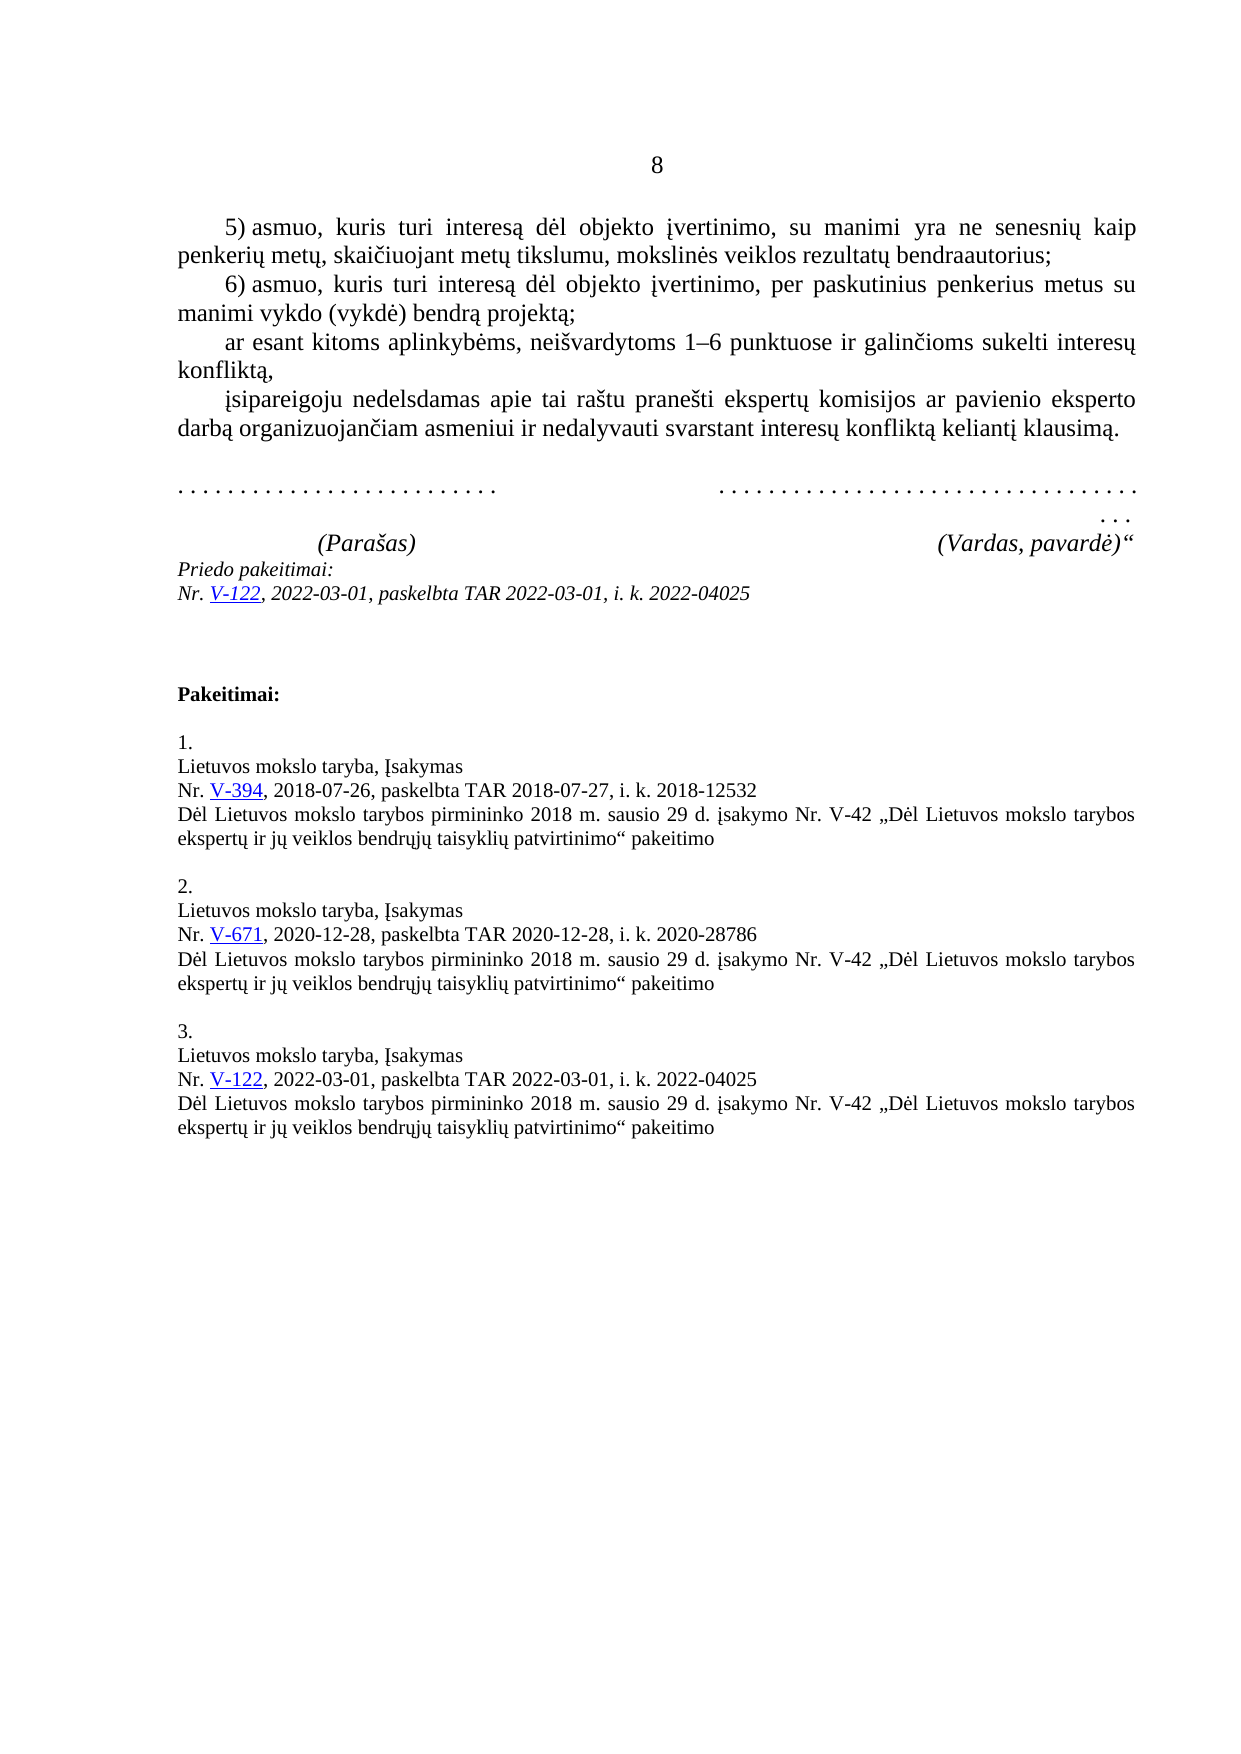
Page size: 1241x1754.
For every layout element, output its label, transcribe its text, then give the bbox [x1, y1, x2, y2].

text 1. [177, 730, 1137, 754]
text Dėl Lietuvos mokslo tarybos pirmininko 2018 m. sausio 29 d. įsakymo Nr. V-42 „Dėl Lietuvos mokslo tarybos ekspertų ir jų veiklos bendrųjų taisyklių patvirtinimo“ pakeitimo [177, 946, 1137, 994]
text 6) asmuo, kuris turi interesą dėl objekto įvertinimo, per paskutinius penkerius metus su manimi vykdo (vykdė) bendrą projektą; [177, 269, 1137, 327]
text Nr. V-122, 2022-03-01, paskelbta TAR 2022-03-01, i. k. 2022-04025 [177, 581, 1137, 605]
text Lietuvos mokslo taryba, Įsakymas [177, 898, 1137, 922]
text Nr. V-671, 2020-12-28, paskelbta TAR 2020-12-28, i. k. 2020-28786 [177, 922, 1137, 946]
text . . . . . . . . . . . . . . . . . . . . . . . . . . . . . . . . . . . . . . . . . . . . . . . . . . . . . . . . . . . . . . . [177, 471, 1137, 528]
text Priedo pakeitimai: [177, 557, 1137, 581]
text (Parašas) (Vardas, pavardė)“ [177, 528, 1137, 557]
text Nr. V-394, 2018-07-26, paskelbta TAR 2018-07-27, i. k. 2018-12532 [177, 778, 1137, 802]
text įsipareigoju nedelsdamas apie tai raštu pranešti ekspertų komisijos ar pavienio eksperto darbą organizuojančiam asmeniui ir nedalyvauti svarstant interesų konfliktą keliantį klausimą. [177, 384, 1137, 442]
text Dėl Lietuvos mokslo tarybos pirmininko 2018 m. sausio 29 d. įsakymo Nr. V-42 „Dėl Lietuvos mokslo tarybos ekspertų ir jų veiklos bendrųjų taisyklių patvirtinimo“ pakeitimo [177, 802, 1137, 850]
text Lietuvos mokslo taryba, Įsakymas [177, 754, 1137, 778]
text 2. [177, 874, 1137, 898]
text Lietuvos mokslo taryba, Įsakymas [177, 1043, 1137, 1067]
text Pakeitimai: [177, 682, 1137, 706]
text 3. [177, 1019, 1137, 1043]
text Nr. V-122, 2022-03-01, paskelbta TAR 2022-03-01, i. k. 2022-04025 [177, 1067, 1137, 1091]
text ar esant kitoms aplinkybėms, neišvardytoms 1–6 punktuose ir galinčioms sukelti interesų konfliktą, [177, 327, 1137, 384]
text Dėl Lietuvos mokslo tarybos pirmininko 2018 m. sausio 29 d. įsakymo Nr. V-42 „Dėl Lietuvos mokslo tarybos ekspertų ir jų veiklos bendrųjų taisyklių patvirtinimo“ pakeitimo [177, 1091, 1137, 1139]
text 5) asmuo, kuris turi interesą dėl objekto įvertinimo, su manimi yra ne senesnių kaip penkerių metų, skaičiuojant metų tikslumu, mokslinės veiklos rezultatų bendraautorius; [177, 212, 1137, 269]
